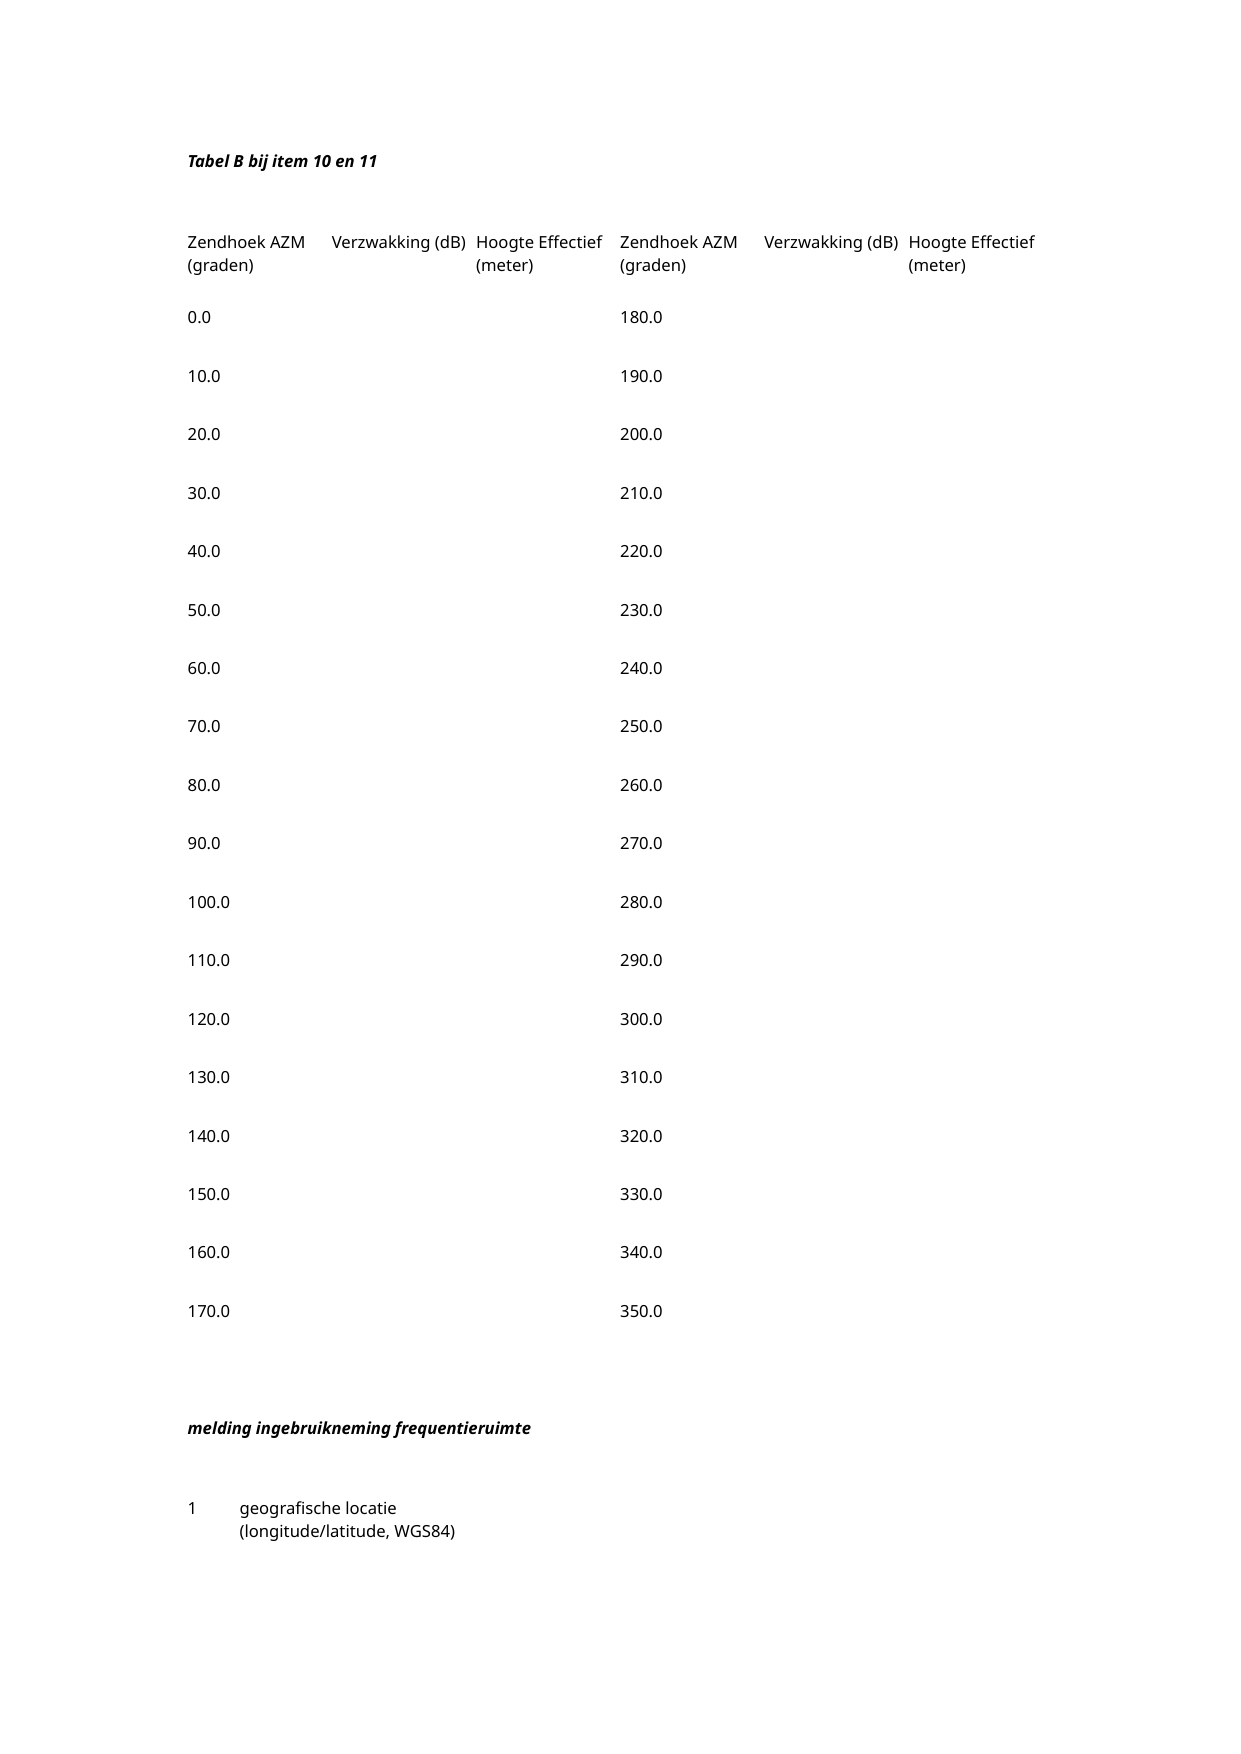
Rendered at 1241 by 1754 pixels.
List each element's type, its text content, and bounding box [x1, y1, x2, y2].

table_cell [332, 832, 476, 890]
table_cell 210.0 [620, 481, 764, 540]
table_cell [908, 715, 1053, 773]
table_cell [332, 774, 476, 832]
table_header Hoogte Effectief (meter) [908, 231, 1053, 306]
table_cell [908, 1183, 1053, 1241]
table_cell 10.0 [188, 365, 332, 423]
table_cell [764, 540, 908, 598]
table_cell 240.0 [620, 657, 764, 715]
table_cell [764, 423, 908, 481]
table_cell [908, 949, 1053, 1007]
table_cell [476, 540, 620, 598]
table_cell [764, 715, 908, 773]
table_cell [764, 481, 908, 540]
table_cell [764, 949, 908, 1007]
table_cell [332, 1007, 476, 1066]
table_header [499, 1497, 1053, 1572]
table_cell 310.0 [620, 1066, 764, 1124]
table_cell 300.0 [620, 1007, 764, 1066]
table_cell 200.0 [620, 423, 764, 481]
table_cell [764, 1241, 908, 1299]
table_cell [332, 423, 476, 481]
table_cell [908, 540, 1053, 598]
table_cell 70.0 [188, 715, 332, 773]
table_cell 280.0 [620, 890, 764, 949]
table_cell [764, 306, 908, 364]
table_cell 60.0 [188, 657, 332, 715]
table_cell [476, 365, 620, 423]
table_cell 150.0 [188, 1183, 332, 1241]
table_cell [764, 657, 908, 715]
table_cell [764, 1183, 908, 1241]
table_cell 130.0 [188, 1066, 332, 1124]
table_cell [476, 774, 620, 832]
table_cell [764, 1300, 908, 1358]
table_cell [908, 1124, 1053, 1183]
table_cell [476, 423, 620, 481]
table_cell [476, 832, 620, 890]
table_cell [764, 1124, 908, 1183]
table_cell 100.0 [188, 890, 332, 949]
table_cell [764, 1066, 908, 1124]
table_cell [332, 598, 476, 657]
table_cell 230.0 [620, 598, 764, 657]
table_cell [332, 657, 476, 715]
table_cell 220.0 [620, 540, 764, 598]
table_cell [476, 598, 620, 657]
table_cell [332, 481, 476, 540]
table_cell [764, 598, 908, 657]
table_cell 20.0 [188, 423, 332, 481]
table_cell [332, 715, 476, 773]
table_cell [908, 832, 1053, 890]
table_cell [764, 774, 908, 832]
text melding ingebruikneming frequentieruimte [187, 1416, 1053, 1439]
table_cell [476, 1241, 620, 1299]
table_header Hoogte Effectief (meter) [476, 231, 620, 306]
table_cell [908, 1241, 1053, 1299]
table_cell [764, 365, 908, 423]
table_cell [764, 832, 908, 890]
table_cell [476, 1183, 620, 1241]
table_cell 140.0 [188, 1124, 332, 1183]
table_cell 340.0 [620, 1241, 764, 1299]
table_cell 160.0 [188, 1241, 332, 1299]
table_cell [476, 306, 620, 364]
table_cell 320.0 [620, 1124, 764, 1183]
table_cell [908, 306, 1053, 364]
table_cell [908, 657, 1053, 715]
table_cell [908, 481, 1053, 540]
table_header Zendhoek AZM (graden) [188, 231, 332, 306]
table_cell 40.0 [188, 540, 332, 598]
table_cell [332, 365, 476, 423]
table_cell [476, 890, 620, 949]
table_cell 30.0 [188, 481, 332, 540]
table_cell 290.0 [620, 949, 764, 1007]
table_cell [908, 1066, 1053, 1124]
table_cell [332, 1300, 476, 1358]
table_cell [764, 890, 908, 949]
table_cell 120.0 [188, 1007, 332, 1066]
table_cell [476, 715, 620, 773]
table_cell 330.0 [620, 1183, 764, 1241]
table_cell [908, 423, 1053, 481]
table_header Verzwakking (dB) [332, 231, 476, 306]
table_header 1 [188, 1497, 239, 1572]
table_cell 270.0 [620, 832, 764, 890]
table_header Zendhoek AZM (graden) [620, 231, 764, 306]
table_cell 110.0 [188, 949, 332, 1007]
table_cell [908, 1007, 1053, 1066]
table_cell 350.0 [620, 1300, 764, 1358]
table_cell [476, 1124, 620, 1183]
table_cell [332, 540, 476, 598]
table_cell [476, 481, 620, 540]
table_cell [476, 949, 620, 1007]
table_cell [908, 598, 1053, 657]
table_header geografische locatie (longitude/latitude, WGS84) [239, 1497, 499, 1572]
table_cell [332, 1183, 476, 1241]
table_cell [332, 949, 476, 1007]
table_cell 50.0 [188, 598, 332, 657]
table_cell [476, 1066, 620, 1124]
table_cell 90.0 [188, 832, 332, 890]
table_cell [476, 1007, 620, 1066]
table_cell [476, 1300, 620, 1358]
text Tabel B bij item 10 en 11 [187, 150, 1053, 173]
table_cell [908, 1300, 1053, 1358]
table_cell 250.0 [620, 715, 764, 773]
table_cell [332, 1241, 476, 1299]
table_cell [908, 365, 1053, 423]
table_cell [332, 890, 476, 949]
table_cell 180.0 [620, 306, 764, 364]
table_cell [764, 1007, 908, 1066]
table_cell [332, 306, 476, 364]
table_cell [332, 1066, 476, 1124]
table_cell [332, 1124, 476, 1183]
table_cell 260.0 [620, 774, 764, 832]
table_cell [908, 774, 1053, 832]
table_cell 80.0 [188, 774, 332, 832]
table_cell [476, 657, 620, 715]
table_header Verzwakking (dB) [764, 231, 908, 306]
table_cell 170.0 [188, 1300, 332, 1358]
table_cell [908, 890, 1053, 949]
table_cell 0.0 [188, 306, 332, 364]
table_cell 190.0 [620, 365, 764, 423]
